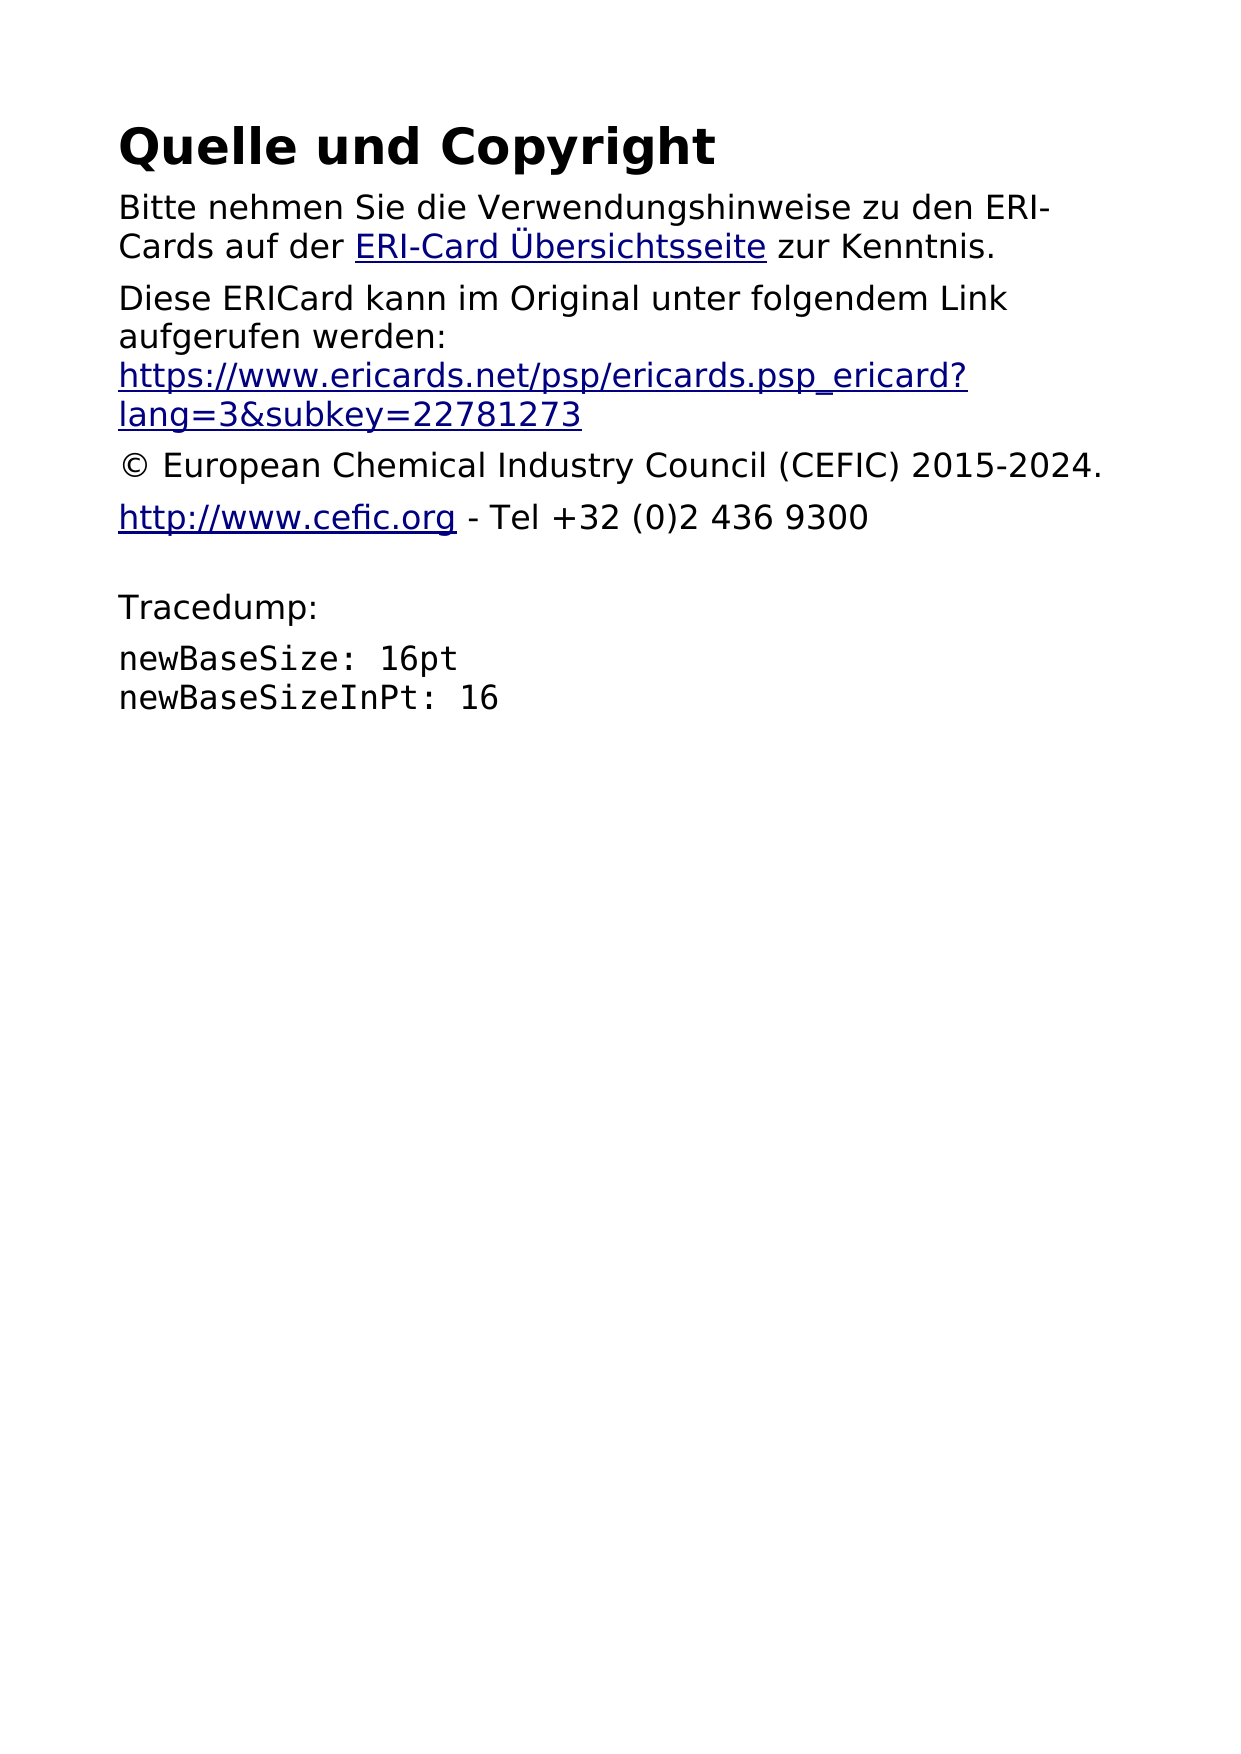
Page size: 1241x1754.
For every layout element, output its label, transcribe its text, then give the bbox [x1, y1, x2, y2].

text Tracedump: [118, 550, 1122, 627]
text Bitte nehmen Sie die Verwendungshinweise zu den ERI-Cards auf der ERI-Card Übersichtsseite zur Kenntnis. [118, 189, 1122, 267]
text newBaseSize: 16pt newBaseSizeInPt: 16 [118, 640, 1122, 718]
subtitle Quelle und Copyright [118, 118, 1122, 176]
text © European Chemical Industry Council (CEFIC) 2015-2024. [118, 447, 1122, 486]
text http://www.cefic.org - Tel +32 (0)2 436 9300 [118, 498, 1122, 537]
text Diese ERICard kann im Original unter folgendem Link aufgerufen werden: https://www.ericards.net/psp/ericards.psp_ericard?lang=3&subkey=22781273 [118, 279, 1122, 434]
